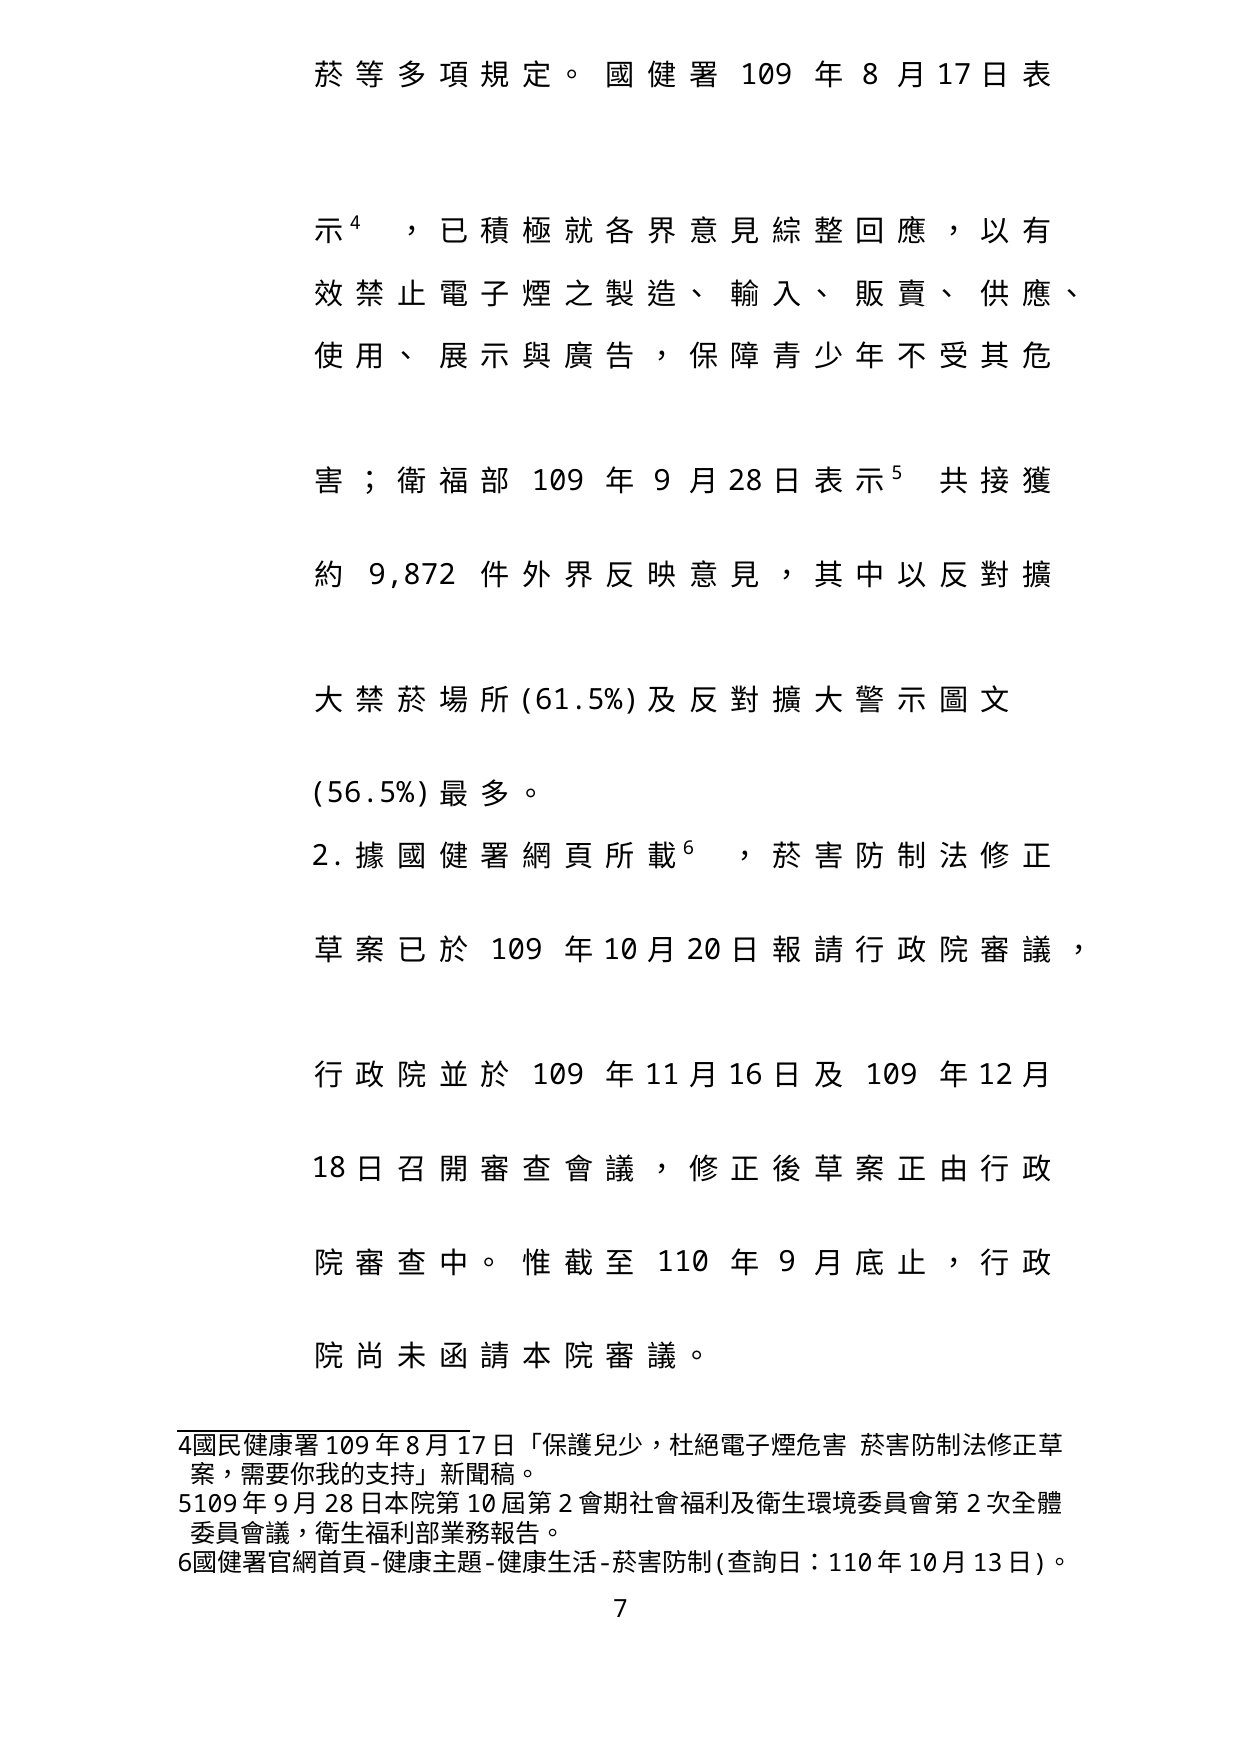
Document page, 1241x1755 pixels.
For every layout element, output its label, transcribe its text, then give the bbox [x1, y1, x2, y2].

text 109年9月28日本院第10屆第2會期社會福利及衛生環境委員會第2次全體委員會議，衛生福利部業務報告。 [177, 1489, 1063, 1548]
text 2.據國健署網頁所載，菸害防制法修正草案已於109年10月20日報請行政院審議，行政院並於109年11月16日及109年12月18日召開審查會議，修正後草案正由行政院審查中。惟截至110年9月底止，行政院尚未函請本院審議。 [271, 812, 1058, 1375]
text 國民健康署109年8月17日「保護兒少，杜絕電子煙危害 菸害防制法修正草案，需要你我的支持」新聞稿。 [177, 1431, 1063, 1489]
text 國健署官網首頁-健康主題-健康生活-菸害防制(查詢日：110年10月13日)。 [177, 1548, 1063, 1577]
text 1.衛生福利部(國健署)經審酌中央相關機關、地方主管機關實務執行建議及參考世界衛生組織菸草控制框架公約、專家學者、公益團體與民眾之意見，於109年5月29日預告菸害防制法修正草案，修正重點包括嚴格管制電子煙之類菸品與符合菸品定義之新類型產品、加大警示圖文面積、禁止加味菸、提高使用菸品年齡至20歲、嚴禁菸品贊助及擴大室內公共場所禁菸等多項規定。國健署109年8月17日表示，已積極就各界意見綜整回應，以有效禁止電子煙之製造、輸入、販賣、供應、使用、展示與廣告，保障青少年不受其危害；衛福部109年9月28日表示共接獲約9,872件外界反映意見，其中以反對擴大禁菸場所(61.5%)及反對擴大警示圖文(56.5%)最多。 [271, 0, 1058, 812]
